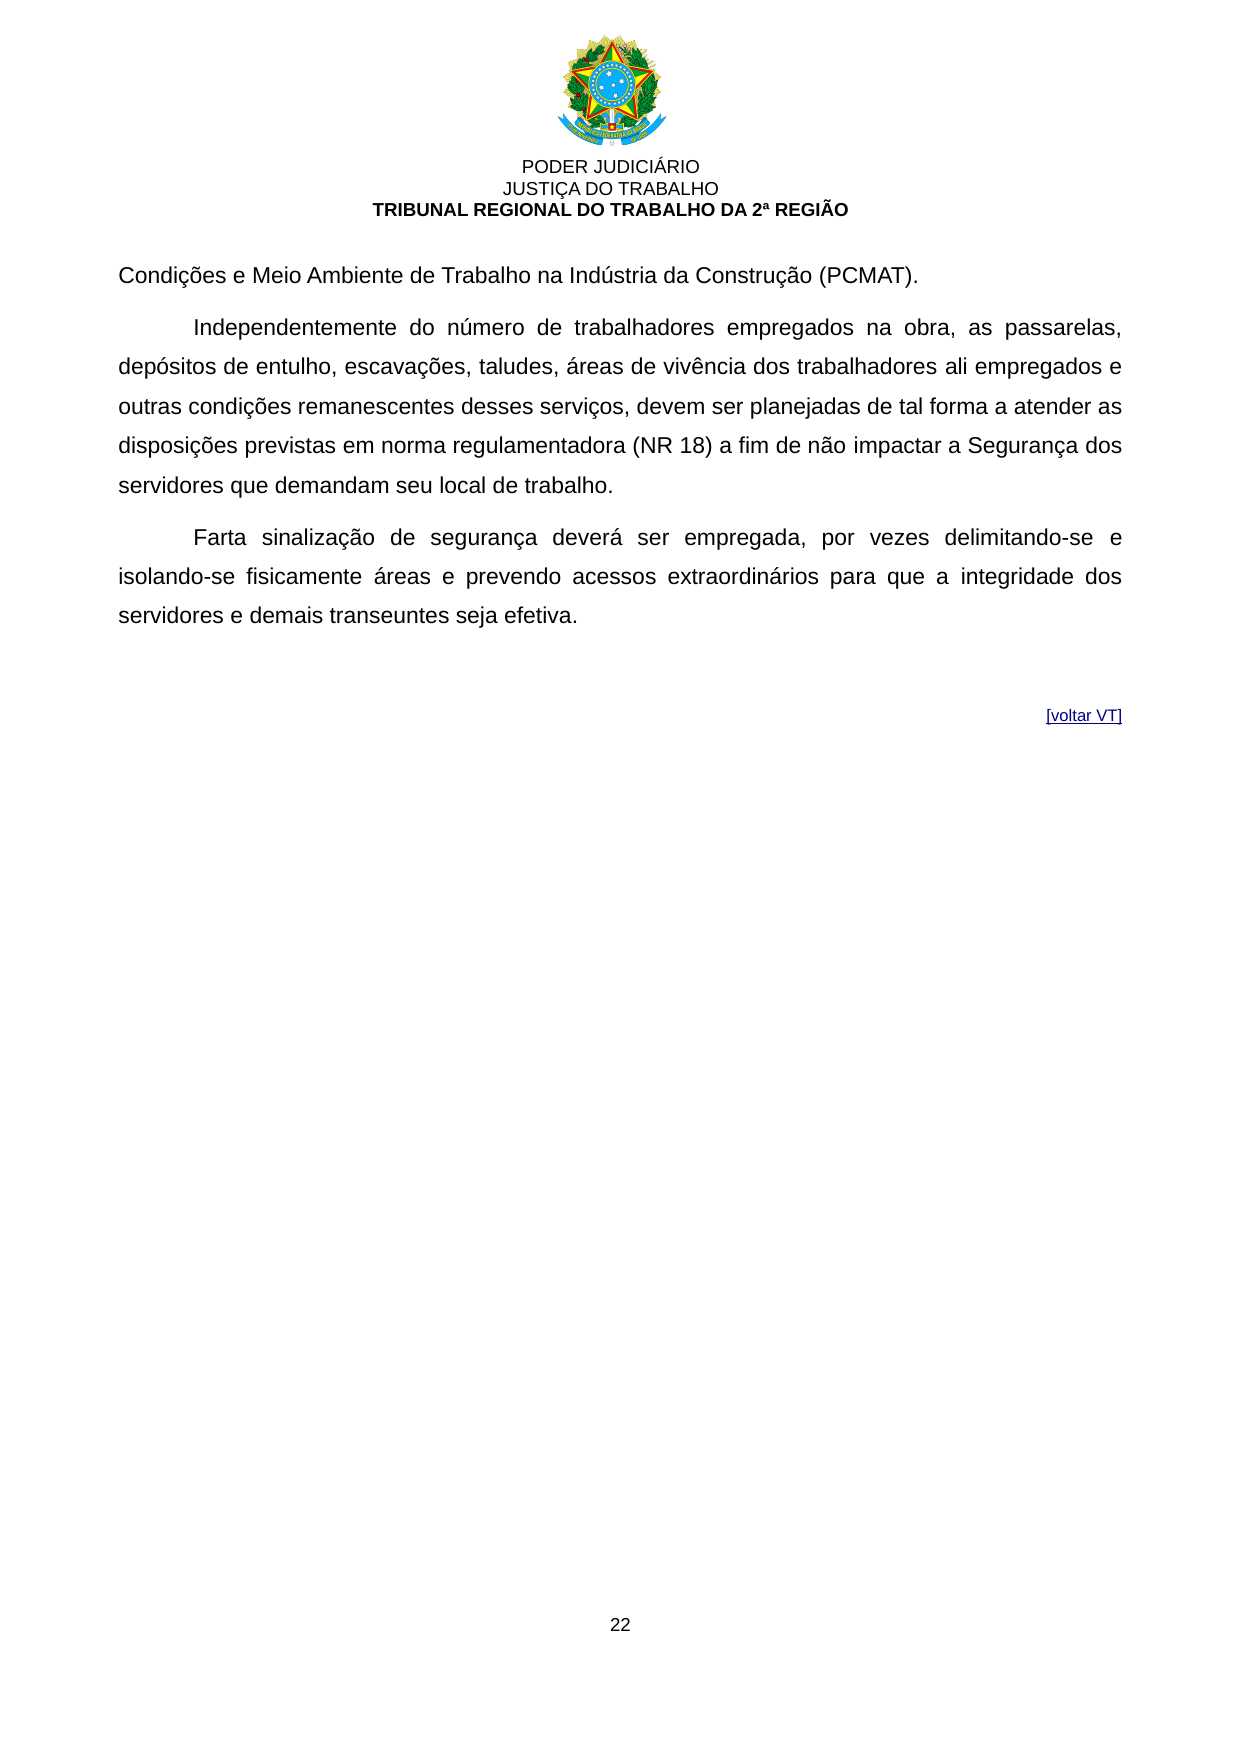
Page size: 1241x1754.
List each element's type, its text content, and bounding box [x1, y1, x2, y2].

text Independentemente do número de trabalhadores empregados na obra, as passarelas, depósitos de entulho, escavações, taludes, áreas de vivência dos trabalhadores ali empregados e outras condições remanescentes desses serviços, devem ser planejadas de tal forma a atender as disposições previstas em norma regulamentadora (NR 18) a fim de não impactar a Segurança dos servidores que demandam seu local de trabalho. [118, 314, 1122, 498]
text [voltar VT] [118, 706, 1122, 725]
text Farta sinalização de segurança deverá ser empregada, por vezes delimitando-se e isolando-se fisicamente áreas e prevendo acessos extraordinários para que a integridade dos servidores e demais transeuntes seja efetiva. [118, 523, 1122, 629]
text Condições e Meio Ambiente de Trabalho na Indústria da Construção (PCMAT). [118, 262, 1122, 288]
